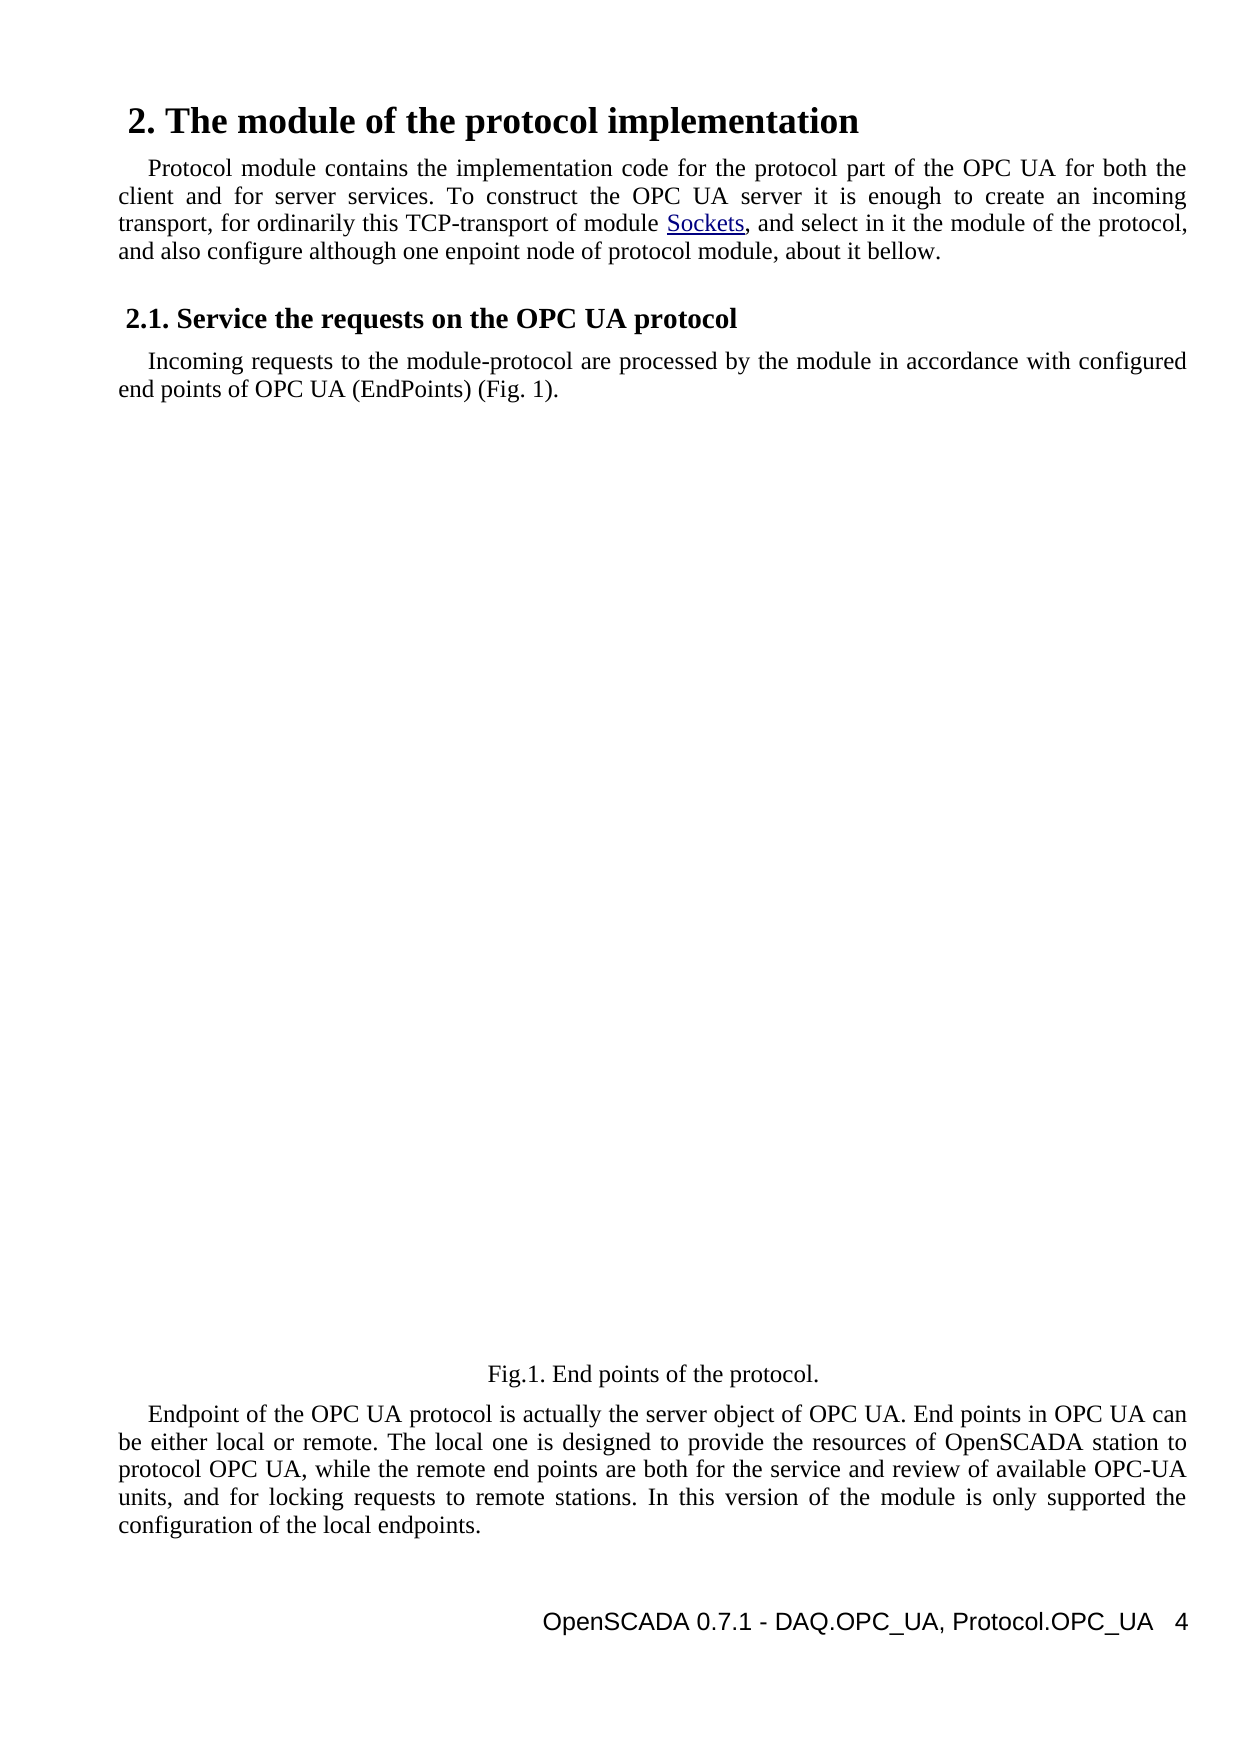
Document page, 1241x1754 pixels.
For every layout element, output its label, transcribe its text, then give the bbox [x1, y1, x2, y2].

subtitle 2. The module of the protocol implementation [118, 100, 1188, 142]
text Protocol module contains the implementation code for the protocol part of the OPC UA for both the client and for server services. To construct the OPC UA server it is enough to create an incoming transport, for ordinarily this TCP-transport of module Sockets, and select in it the module of the protocol, and also configure although one enpoint node of protocol module, about it bellow. [118, 154, 1188, 265]
subtitle 2.1. Service the requests on the OPC UA protocol [118, 302, 1188, 335]
text Incoming requests to the module-protocol are processed by the module in accordance with configured end points of OPC UA (EndPoints) (Fig. 1). [118, 347, 1188, 403]
text Fig.1. End points of the protocol. [118, 415, 1188, 1387]
text Endpoint of the OPC UA protocol is actually the server object of OPC UA. End points in OPC UA can be either local or remote. The local one is designed to provide the resources of OpenSCADA station to protocol OPC UA, while the remote end points are both for the service and review of available OPC-UA units, and for locking requests to remote stations. In this version of the module is only supported the configuration of the local endpoints. [118, 1400, 1188, 1538]
